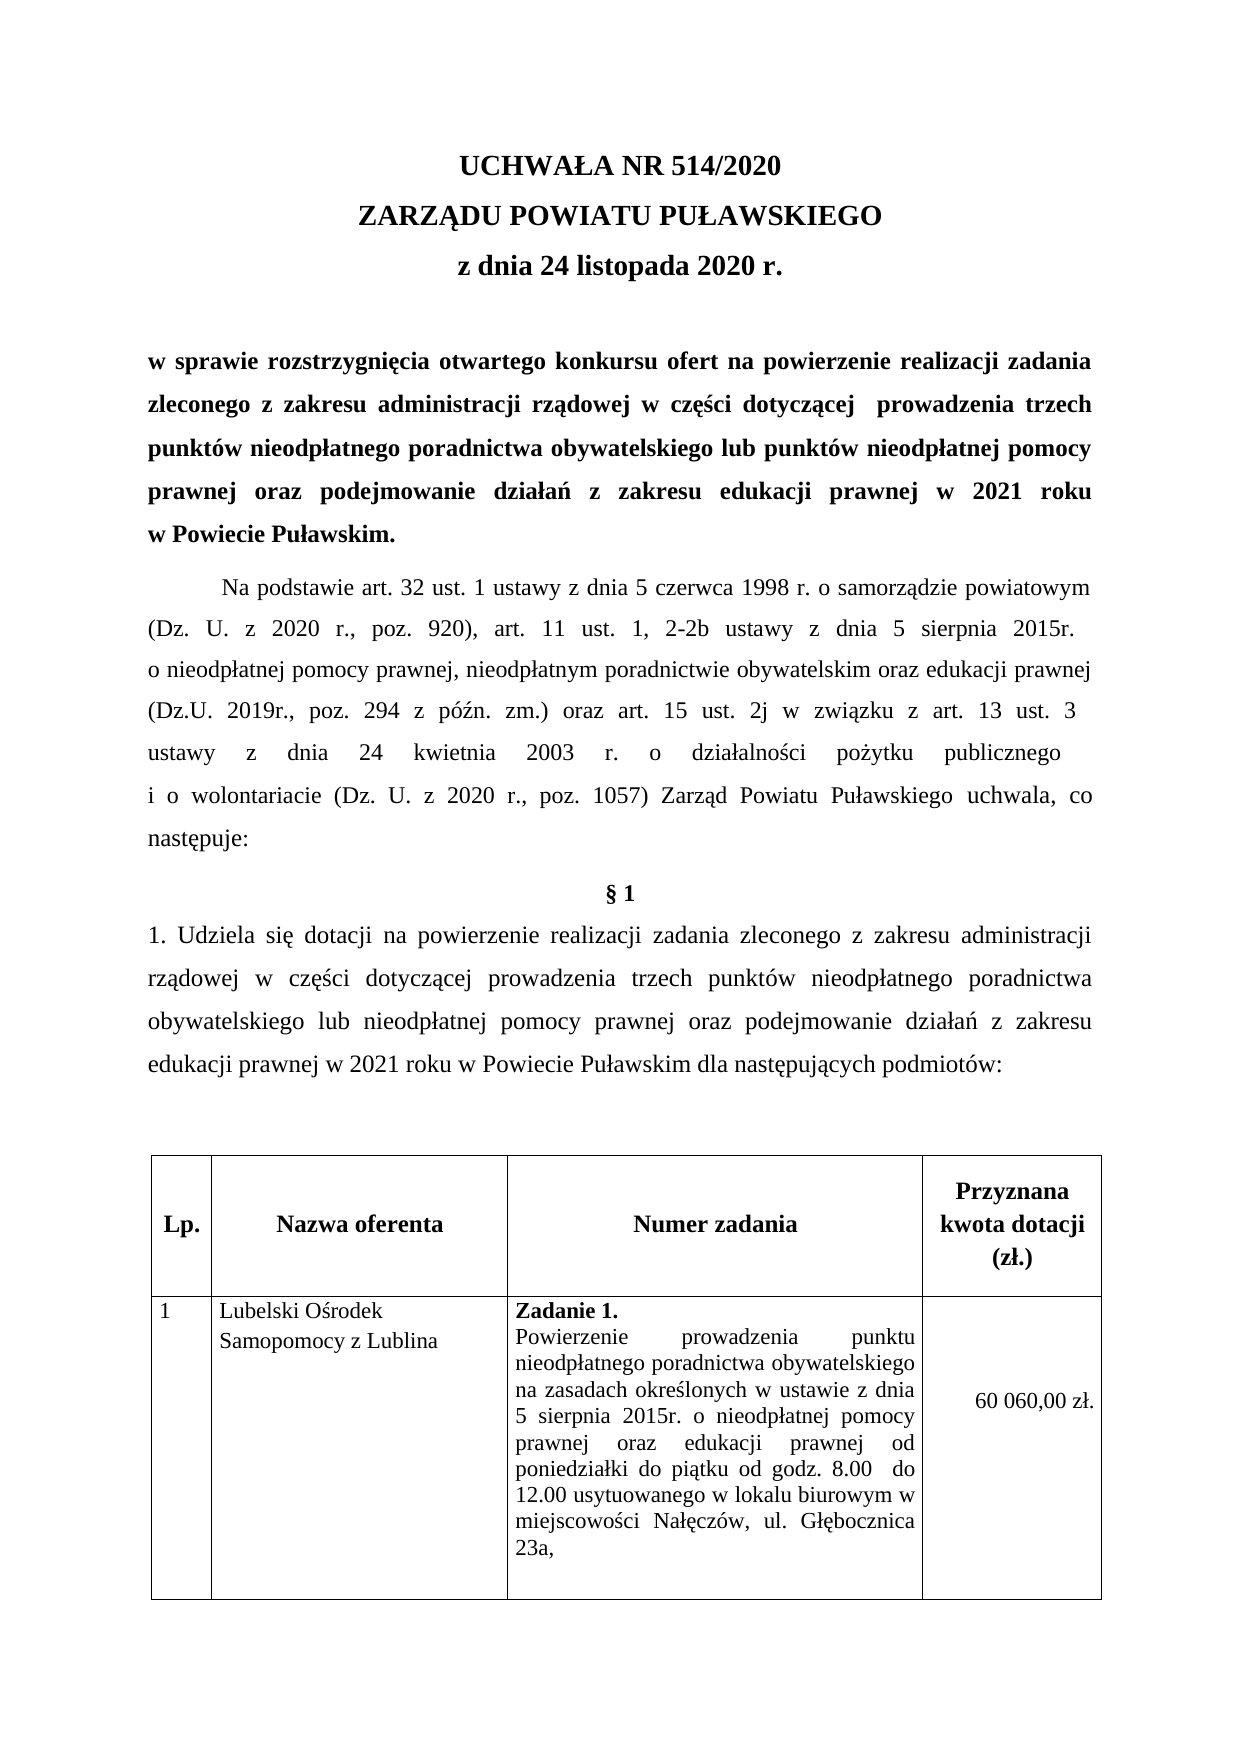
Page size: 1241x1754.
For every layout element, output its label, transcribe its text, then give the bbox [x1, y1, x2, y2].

table_header Numer zadania [508, 1156, 922, 1296]
table_cell 1 [152, 1297, 211, 1599]
table_header Nazwa oferenta [212, 1156, 507, 1296]
text z dnia 24 listopada 2020 r. [148, 248, 1093, 282]
table_cell Lubelski Ośrodek Samopomocy z Lublina [212, 1297, 507, 1599]
table_header Lp. [152, 1156, 211, 1296]
text Na podstawie art. 32 ust. 1 ustawy z dnia 5 czerwca 1998 r. o samorządzie powiatowym (Dz. U. z 2020 r., poz. 920), art. 11 ust. 1, 2-2b ustawy z dnia 5 sierpnia 2015r. o nieodpłatnej pomocy prawnej, nieodpłatnym poradnictwie obywatelskim oraz edukacji prawnej (Dz.U. 2019r., poz. 294 z późn. zm.) oraz art. 15 ust. 2j w związku z art. 13 ust. 3 ustawy z dnia 24 kwietnia 2003 r. o działalności pożytku publicznego i o wolontariacie (Dz. U. z 2020 r., poz. 1057) Zarząd Powiatu Puławskiego uchwala, co następuje: [148, 572, 1093, 852]
table_header Przyznana kwota dotacji (zł.) [923, 1156, 1101, 1296]
table_cell 60 060,00 zł. [923, 1297, 1101, 1599]
text Uchwała Nr 514/2020 [148, 148, 1093, 181]
text w sprawie rozstrzygnięcia otwartego konkursu ofert na powierzenie realizacji zadania zleconego z zakresu administracji rządowej w części dotyczącej prowadzenia trzech punktów nieodpłatnego poradnictwa obywatelskiego lub punktów nieodpłatnej pomocy prawnej oraz podejmowanie działań z zakresu edukacji prawnej w 2021 roku w Powiecie Puławskim. [148, 346, 1093, 548]
table_cell Zadanie 1. Powierzenie prowadzenia punktu nieodpłatnego poradnictwa obywatelskiego na zasadach określonych w ustawie z dnia 5 sierpnia 2015r. o nieodpłatnej pomocy prawnej oraz edukacji prawnej od poniedziałki do piątku od godz. 8.00 do 12.00 usytuowanego w lokalu biurowym w miejscowości Nałęczów, ul. Głębocznica 23a, [508, 1297, 922, 1599]
text Zarządu Powiatu Puławskiego [148, 198, 1093, 231]
text 1. Udziela się dotacji na powierzenie realizacji zadania zleconego z zakresu administracji rządowej w części dotyczącej prowadzenia trzech punktów nieodpłatnego poradnictwa obywatelskiego lub nieodpłatnej pomocy prawnej oraz podejmowanie działań z zakresu edukacji prawnej w 2021 roku w Powiecie Puławskim dla następujących podmiotów: [148, 920, 1093, 1078]
text § 1 [148, 878, 1093, 906]
